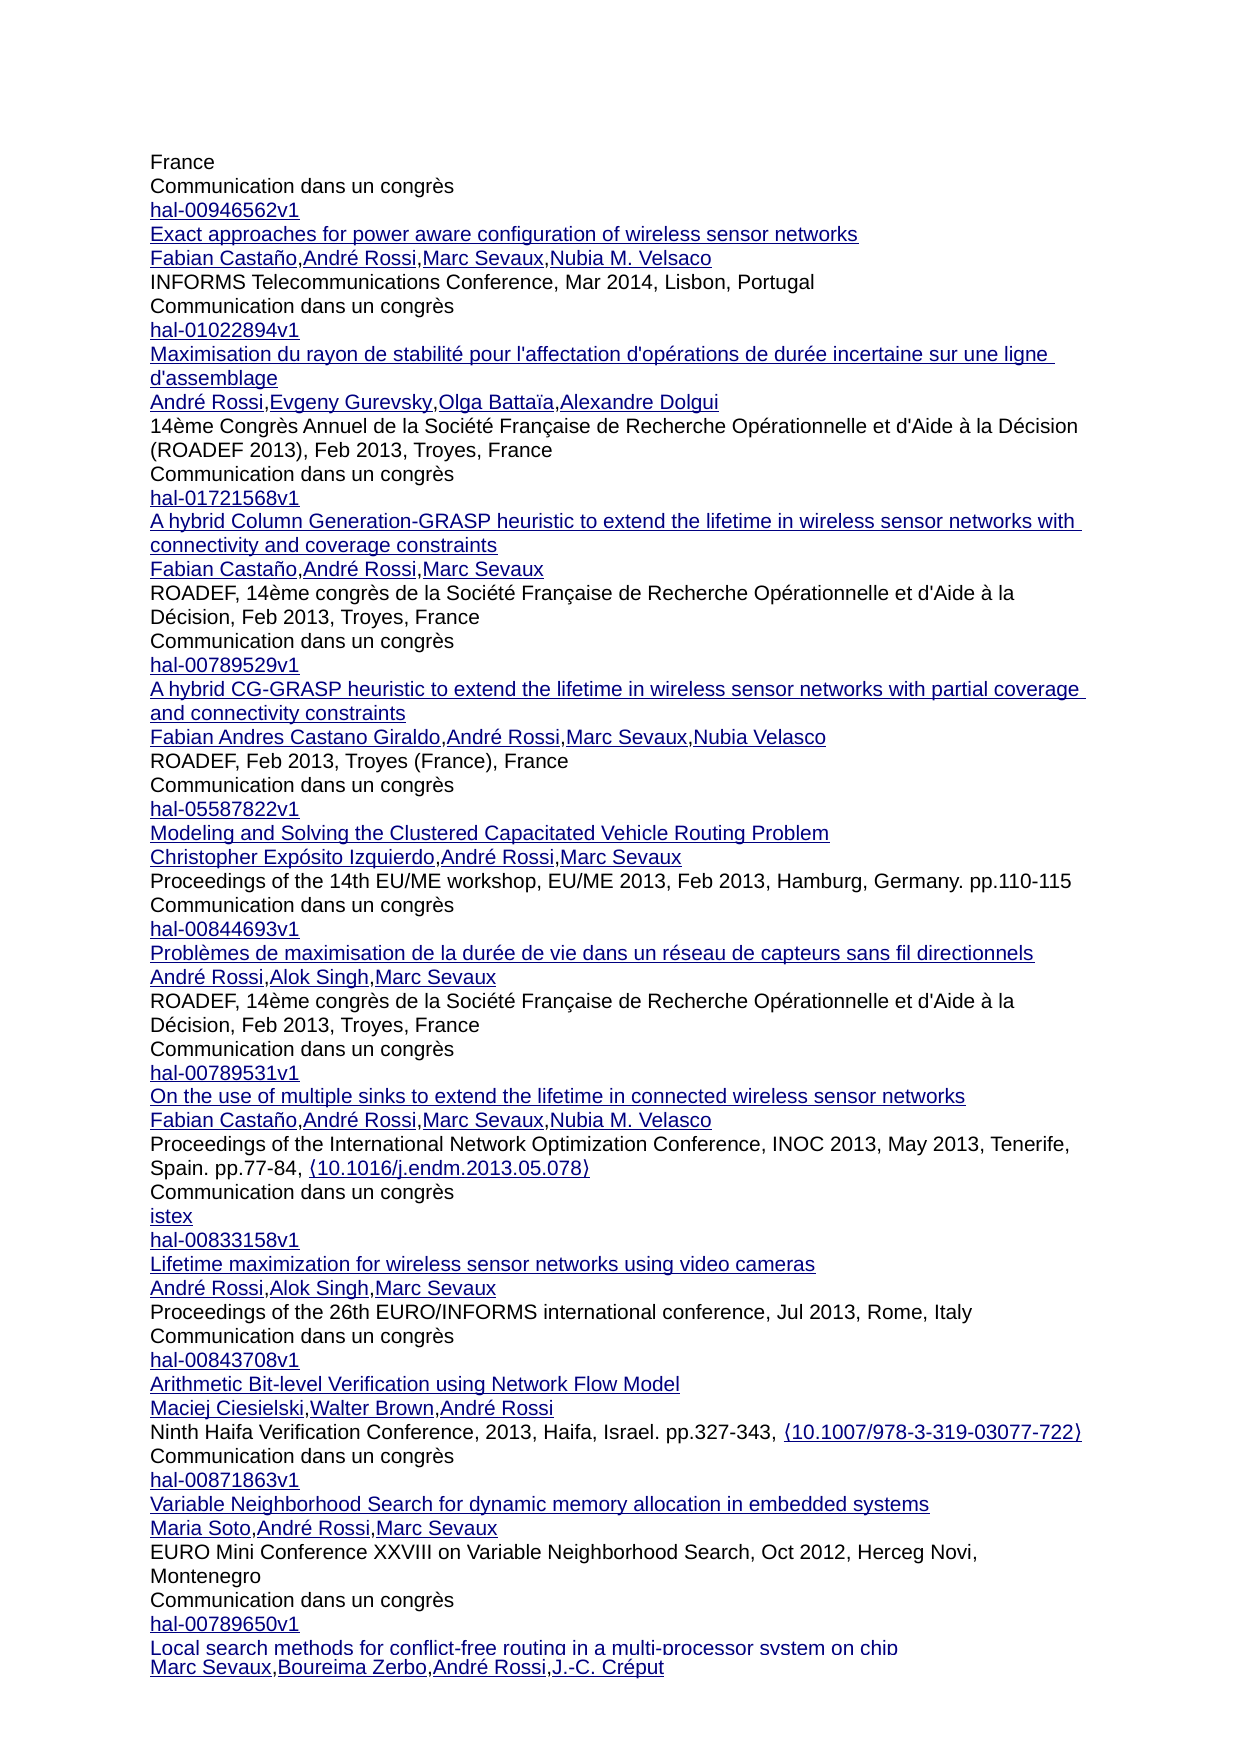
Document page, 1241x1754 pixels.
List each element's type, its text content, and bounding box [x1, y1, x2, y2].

table_cell On the use of multiple sinks to extend the lifetime in connected wireless sensor networks Fabian Castaño,André Rossi,Marc Sevaux,Nubia M. Velasco Proceedings of the International Network Optimization Conference, INOC 2013, May 2013, Tenerife, Spain. pp.77-84, ⟨10.1016/j.endm.2013.05.078⟩ Communication dans un congrès istex hal-00833158v1 [150, 1084, 1090, 1252]
table_cell Variable Neighborhood Search for dynamic memory allocation in embedded systems Maria Soto,André Rossi,Marc Sevaux EURO Mini Conference XXVIII on Variable Neighborhood Search, Oct 2012, Herceg Novi, Montenegro Communication dans un congrès hal-00789650v1 [150, 1492, 1090, 1635]
table_cell Problèmes de maximisation de la durée de vie dans un réseau de capteurs sans fil directionnels André Rossi,Alok Singh,Marc Sevaux ROADEF, 14ème congrès de la Société Française de Recherche Opérationnelle et d'Aide à la Décision, Feb 2013, Troyes, France Communication dans un congrès hal-00789531v1 [150, 941, 1090, 1084]
table_cell Maximisation du rayon de stabilité pour l'affectation d'opérations de durée incertaine sur une ligne d'assemblage André Rossi,Evgeny Gurevsky,Olga Battaïa,Alexandre Dolgui 14ème Congrès Annuel de la Société Française de Recherche Opérationnelle et d'Aide à la Décision (ROADEF 2013), Feb 2013, Troyes, France Communication dans un congrès hal-01721568v1 [150, 342, 1090, 509]
table_cell Local search methods for conflict-free routing in a multi-processor system on chip Marc Sevaux,Boureima Zerbo,André Rossi,J.-C. Créput [150, 1635, 1090, 1679]
table_cell Tournées de véhicules avec contraintes de clustering Marc Sevaux,Christopher Expósito Izquierdo,André Rossi ROADEF - 15ème congrès annuel de la Société française de recherche opérationnelle et d'aide à la décision, Société française de recherche opérationnelle et d'aide à la décision, Feb 2014, Bordeaux, France Communication dans un congrès hal-00946562v1 [150, 150, 1090, 222]
table_cell Exact approaches for power aware configuration of wireless sensor networks Fabian Castaño,André Rossi,Marc Sevaux,Nubia M. Velsaco INFORMS Telecommunications Conference, Mar 2014, Lisbon, Portugal Communication dans un congrès hal-01022894v1 [150, 222, 1090, 342]
table_cell A hybrid CG-GRASP heuristic to extend the lifetime in wireless sensor networks with partial coverage and connectivity constraints Fabian Andres Castano Giraldo,André Rossi,Marc Sevaux,Nubia Velasco ROADEF, Feb 2013, Troyes (France), France Communication dans un congrès hal-05587822v1 [150, 677, 1090, 821]
table_cell Arithmetic Bit-level Verification using Network Flow Model Maciej Ciesielski,Walter Brown,André Rossi Ninth Haifa Verification Conference, 2013, Haifa, Israel. pp.327-343, ⟨10.1007/978-3-319-03077-722⟩ Communication dans un congrès hal-00871863v1 [150, 1372, 1090, 1492]
table_cell Modeling and Solving the Clustered Capacitated Vehicle Routing Problem Christopher Expósito Izquierdo,André Rossi,Marc Sevaux Proceedings of the 14th EU/ME workshop, EU/ME 2013, Feb 2013, Hamburg, Germany. pp.110-115 Communication dans un congrès hal-00844693v1 [150, 821, 1090, 941]
table_cell Lifetime maximization for wireless sensor networks using video cameras André Rossi,Alok Singh,Marc Sevaux Proceedings of the 26th EURO/INFORMS international conference, Jul 2013, Rome, Italy Communication dans un congrès hal-00843708v1 [150, 1252, 1090, 1372]
table_cell A hybrid Column Generation‐GRASP heuristic to extend the lifetime in wireless sensor networks with connectivity and coverage constraints Fabian Castaño,André Rossi,Marc Sevaux ROADEF, 14ème congrès de la Société Française de Recherche Opérationnelle et d'Aide à la Décision, Feb 2013, Troyes, France Communication dans un congrès hal-00789529v1 [150, 509, 1090, 677]
